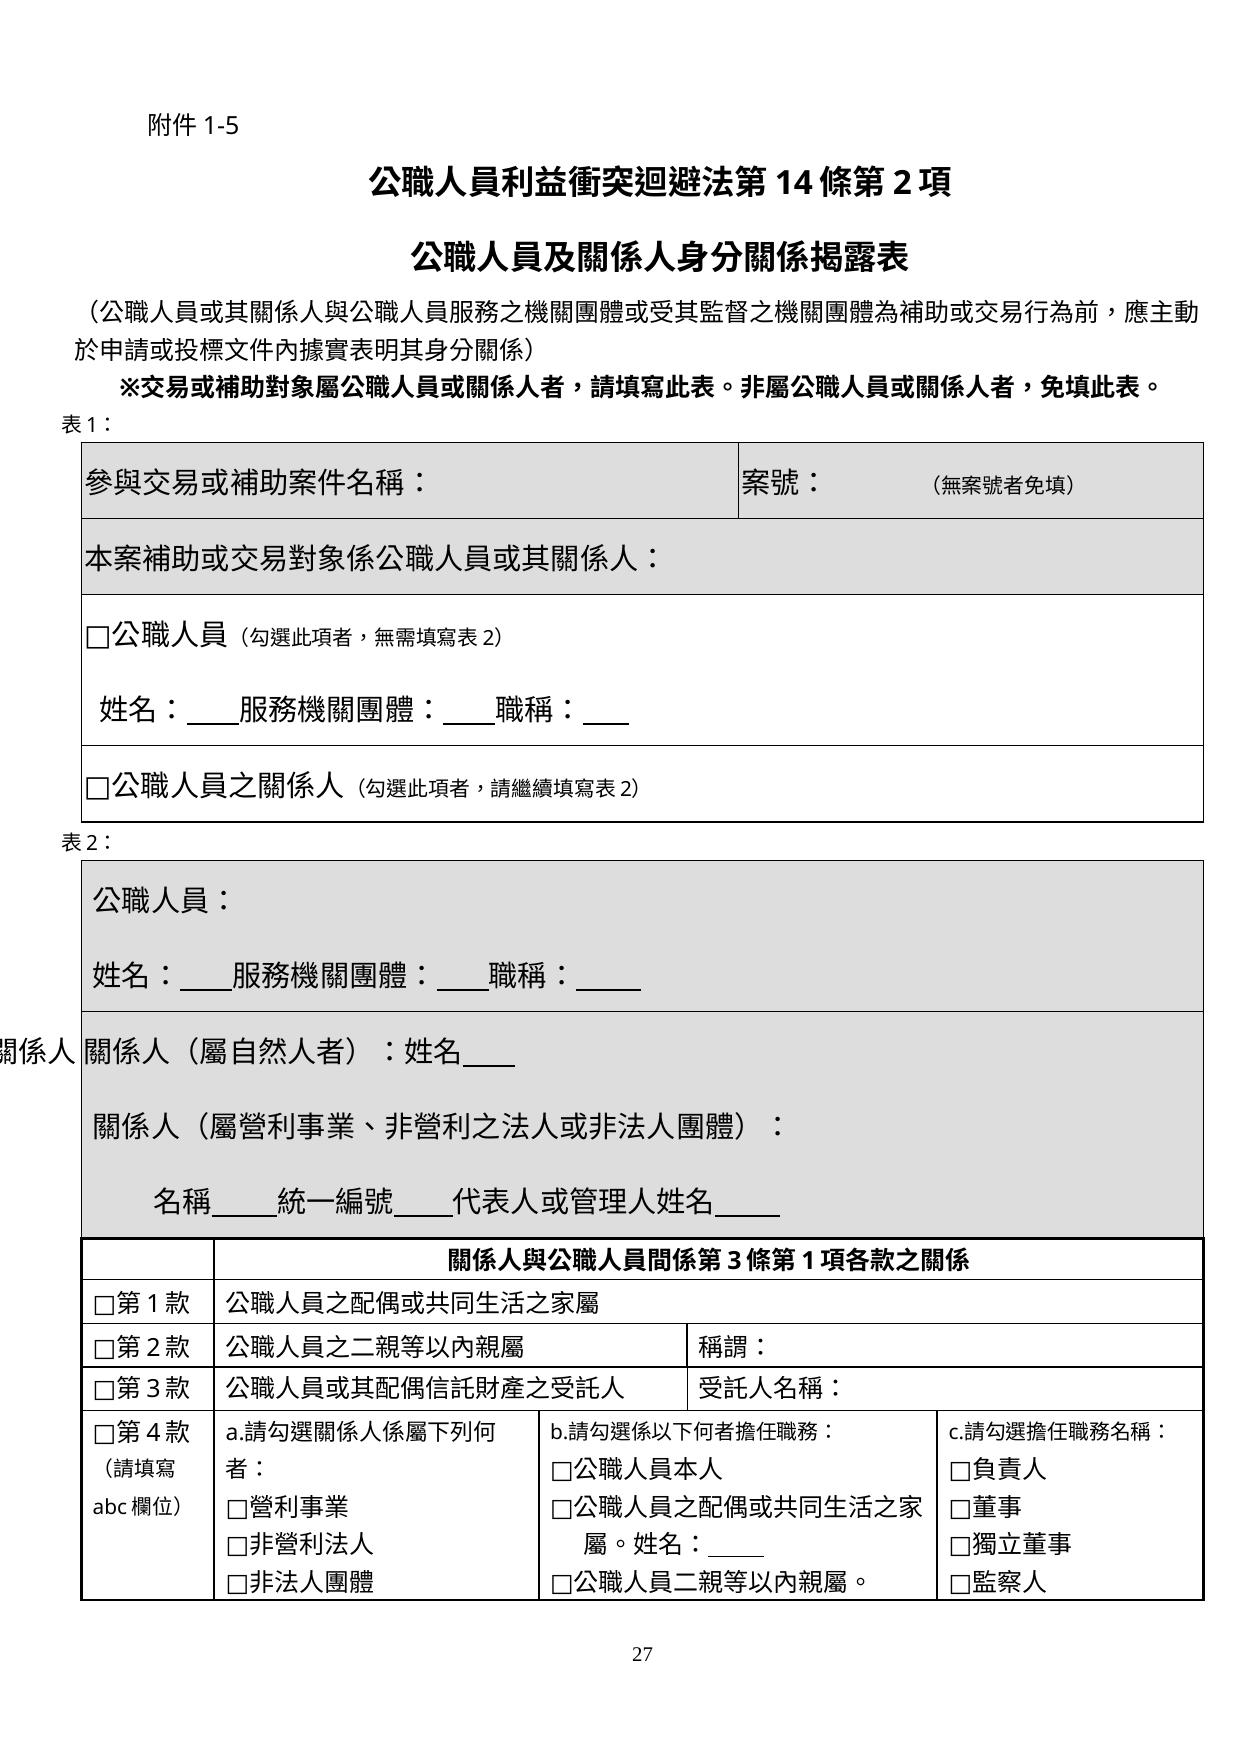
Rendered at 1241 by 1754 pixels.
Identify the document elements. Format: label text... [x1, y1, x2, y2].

list ※交易或補助對象屬公職人員或關係人者，請填寫此表。非屬公職人員或關係人者，免填此表。 [74, 367, 1211, 405]
text 公職人員利益衝突迴避法第14條第2項 [44, 142, 1240, 217]
text 表2： [44, 822, 1137, 860]
text 表1： [44, 405, 1216, 442]
table_cell c.請勾選擔任職務名稱： □負責人 □董事 □獨立董事 □監察人 [938, 1411, 1202, 1599]
table_cell 本案補助或交易對象係公職人員或其關係人： [82, 519, 1203, 594]
table_header 參與交易或補助案件名稱： [82, 443, 738, 518]
table_cell 關係人與公職人員間係第3條第1項各款之關係 [215, 1240, 1202, 1279]
table_cell 關係人 關係人（屬自然人者）：姓名 關係人（屬營利事業、非營利之法人或非法人團體）： 名稱 統一編號 代表人或管理人姓名 [82, 1012, 1203, 1237]
table_cell □第4款 （請填寫abc欄位） [83, 1411, 213, 1599]
table_cell [83, 1240, 213, 1279]
table_cell □第2款 [83, 1324, 213, 1366]
table_cell □公職人員之關係人（勾選此項者，請繼續填寫表2） [82, 746, 1203, 821]
table_cell b.請勾選係以下何者擔任職務： □公職人員本人 □公職人員之配偶或共同生活之家屬。姓名： □公職人員二親等以內親屬。 [540, 1411, 936, 1599]
table_cell 公職人員之二親等以內親屬 [215, 1324, 686, 1366]
table_cell 公職人員之配偶或共同生活之家屬 [215, 1280, 1202, 1323]
table_header 公職人員： 姓名： 服務機關團體： 職稱： [82, 861, 1203, 1011]
table_cell □公職人員（勾選此項者，無需填寫表2） 姓名： 服務機關團體： 職稱： [82, 595, 1203, 745]
table_cell □第1款 [83, 1280, 213, 1323]
table_cell □第3款 [83, 1368, 213, 1410]
table_header 案號： （無案號者免填） [739, 443, 1203, 518]
text 公職人員及關係人身分關係揭露表 [44, 217, 1240, 292]
table_cell a.請勾選關係人係屬下列何者： □營利事業 □非營利法人 □非法人團體 [215, 1411, 538, 1599]
table_cell 受託人名稱： [688, 1368, 1202, 1410]
table_cell 公職人員或其配偶信託財產之受託人 [215, 1368, 687, 1410]
list （公職人員或其關係人與公職人員服務之機關團體或受其監督之機關團體為補助或交易行為前，應主動於申請或投標文件內據實表明其身分關係） [74, 292, 1211, 367]
table_cell 稱謂： [688, 1324, 1202, 1366]
text 附件1-5 [148, 105, 1137, 142]
